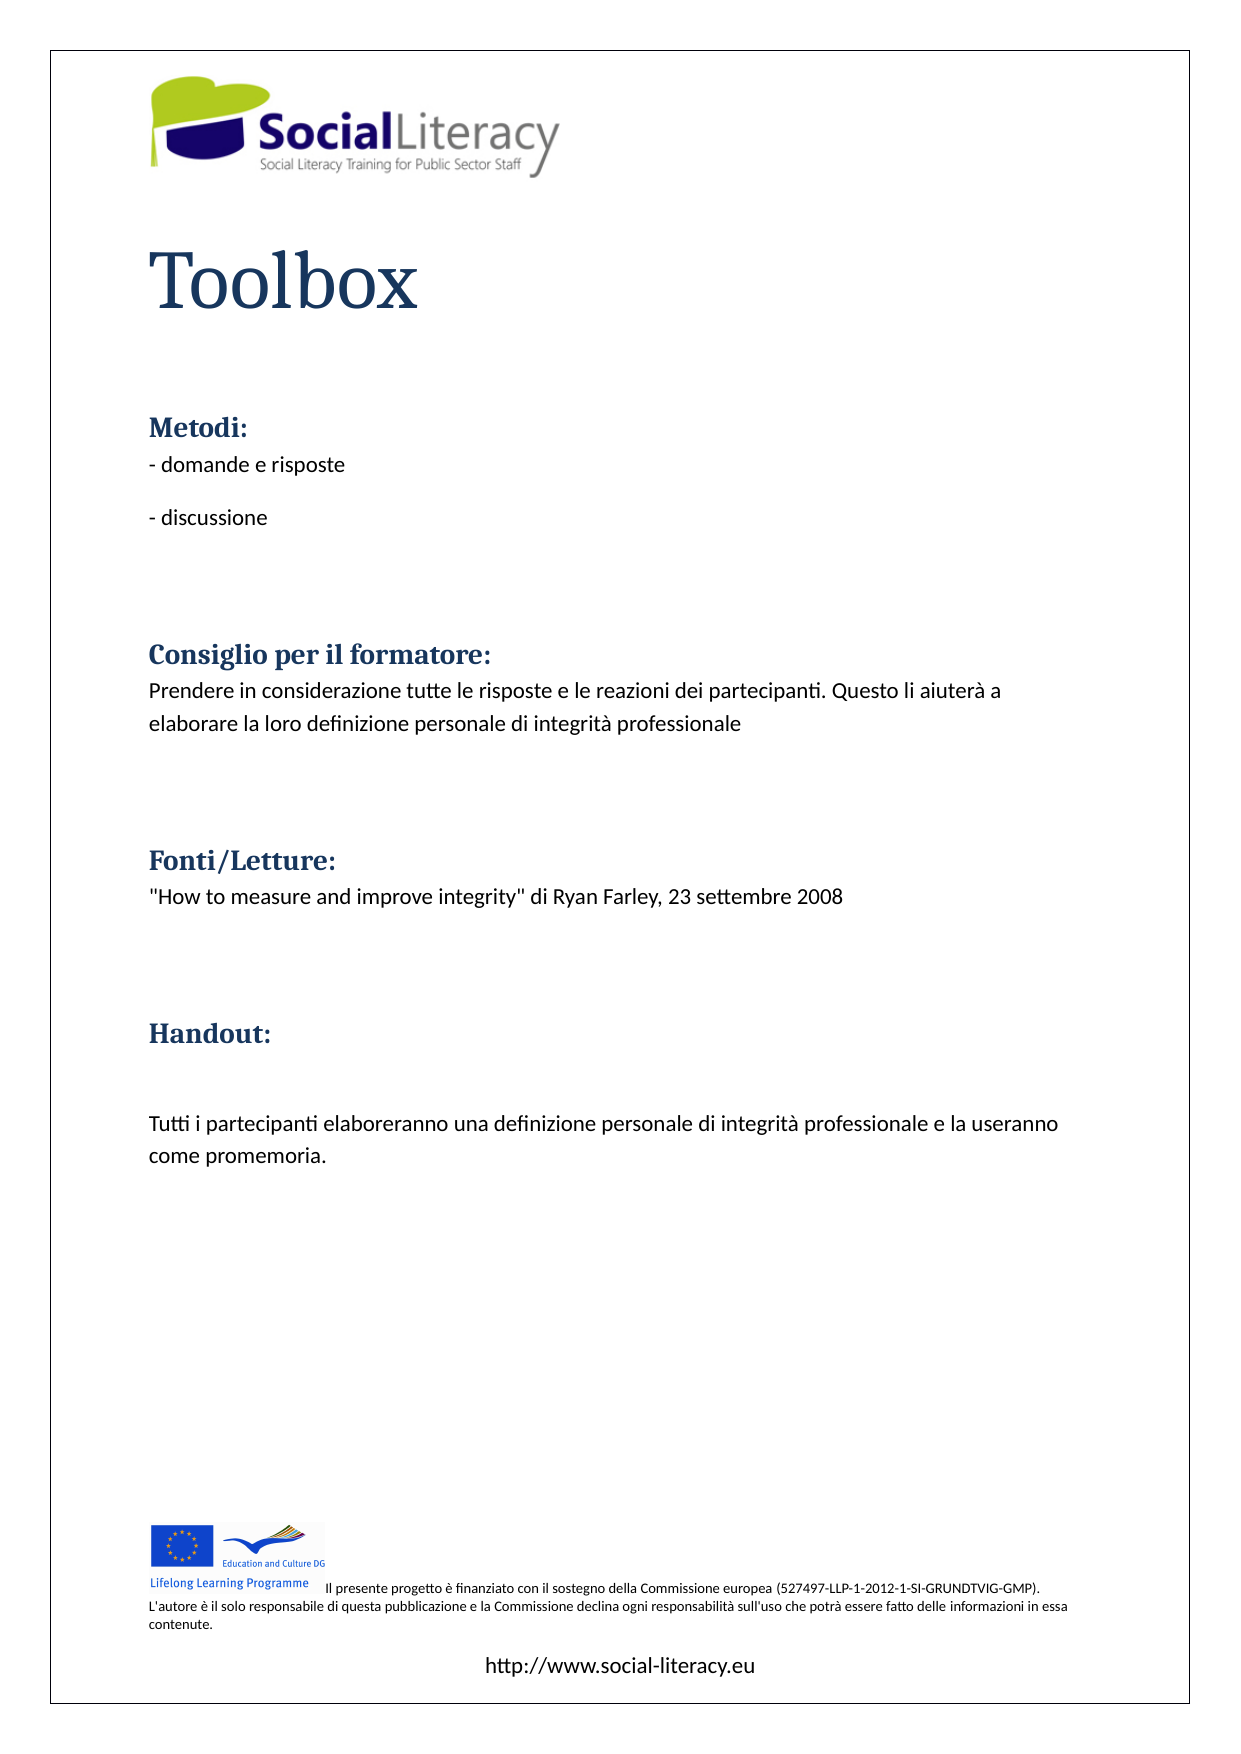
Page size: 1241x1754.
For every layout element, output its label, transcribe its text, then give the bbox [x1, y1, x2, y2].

picture [148, 75, 562, 182]
subtitle Handout: [149, 1018, 1091, 1051]
text "How to measure and improve integrity" di Ryan Farley, 23 settembre 2008 [149, 882, 1091, 911]
picture [148, 1522, 325, 1594]
text - discussione [149, 503, 1091, 531]
text - domande e risposte [149, 450, 1091, 478]
subtitle Consiglio per il formatore: [149, 638, 1091, 672]
subtitle Metodi: [149, 411, 1091, 445]
text Tutti i partecipanti elaboreranno una definizione personale di integrità professionale e la useranno come promemoria. [149, 1109, 1091, 1169]
subtitle Fonti/Letture: [149, 844, 1091, 877]
text Prendere in considerazione tutte le risposte e le reazioni dei partecipanti. Questo li aiuterà a elaborare la loro definizione personale di integrità professionale [149, 677, 1091, 737]
